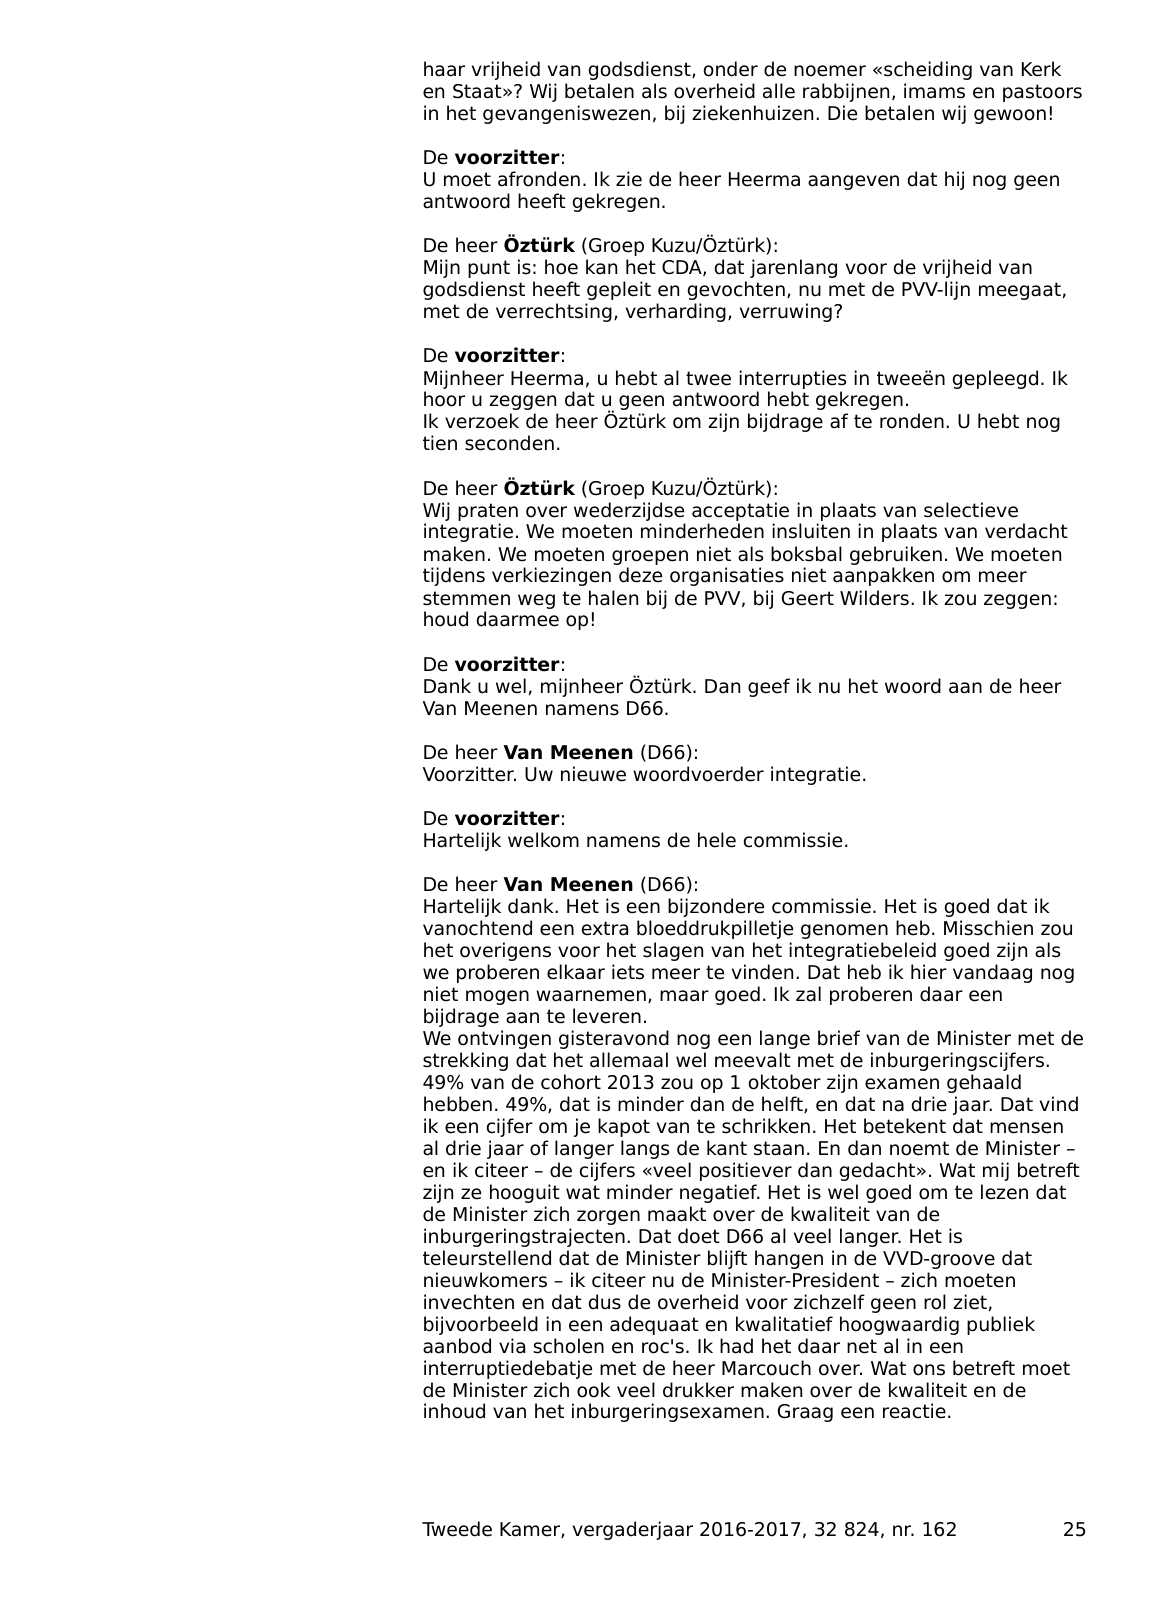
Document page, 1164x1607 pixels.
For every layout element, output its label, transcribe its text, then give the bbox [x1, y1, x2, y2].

text haar vrijheid van godsdienst, onder de noemer «scheiding van Kerk en Staat»? Wij betalen als overheid alle rabbijnen, imams en pastoors in het gevangeniswezen, bij ziekenhuizen. Die betalen wij gewoon! [422, 59, 1087, 125]
text U moet afronden. Ik zie de heer Heerma aangeven dat hij nog geen antwoord heeft gekregen. [422, 169, 1087, 213]
text Dank u wel, mijnheer Öztürk. Dan geef ik nu het woord aan de heer Van Meenen namens D66. [422, 676, 1087, 719]
text Mijn punt is: hoe kan het CDA, dat jarenlang voor de vrijheid van godsdienst heeft gepleit en gevochten, nu met de PVV-lijn meegaat, met de verrechtsing, verharding, verruwing? [422, 257, 1087, 323]
text We ontvingen gisteravond nog een lange brief van de Minister met de strekking dat het allemaal wel meevalt met de inburgeringscijfers. 49% van de cohort 2013 zou op 1 oktober zijn examen gehaald hebben. 49%, dat is minder dan de helft, en dat na drie jaar. Dat vind ik een cijfer om je kapot van te schrikken. Het betekent dat mensen al drie jaar of langer langs de kant staan. En dan noemt de Minister – en ik citeer – de cijfers «veel positiever dan gedacht». Wat mij betreft zijn ze hooguit wat minder negatief. Het is wel goed om te lezen dat de Minister zich zorgen maakt over de kwaliteit van de inburgeringstrajecten. Dat doet D66 al veel langer. Het is teleurstellend dat de Minister blijft hangen in de VVD-groove dat nieuwkomers – ik citeer nu de Minister-President – zich moeten invechten en dat dus de overheid voor zichzelf geen rol ziet, bijvoorbeeld in een adequaat en kwalitatief hoogwaardig publiek aanbod via scholen en roc's. Ik had het daar net al in een interruptiedebatje met de heer Marcouch over. Wat ons betreft moet de Minister zich ook veel drukker maken over de kwaliteit en de inhoud van het inburgeringsexamen. Graag een reactie. [422, 1028, 1087, 1423]
text De heer Öztürk (Groep Kuzu/Öztürk): [422, 477, 1087, 499]
text De voorzitter: [422, 653, 1087, 676]
text De voorzitter: [422, 147, 1087, 169]
text De voorzitter: [422, 345, 1087, 367]
text Voorzitter. Uw nieuwe woordvoerder integratie. [422, 764, 1087, 786]
text De heer Van Meenen (D66): [422, 742, 1087, 764]
text De voorzitter: [422, 808, 1087, 830]
text De heer Öztürk (Groep Kuzu/Öztürk): [422, 235, 1087, 257]
text Ik verzoek de heer Öztürk om zijn bijdrage af te ronden. U hebt nog tien seconden. [422, 411, 1087, 455]
text Hartelijk welkom namens de hele commissie. [422, 830, 1087, 852]
text De heer Van Meenen (D66): [422, 874, 1087, 896]
text Mijnheer Heerma, u hebt al twee interrupties in tweeën gepleegd. Ik hoor u zeggen dat u geen antwoord hebt gekregen. [422, 367, 1087, 411]
text Hartelijk dank. Het is een bijzondere commissie. Het is goed dat ik vanochtend een extra bloeddrukpilletje genomen heb. Misschien zou het overigens voor het slagen van het integratiebeleid goed zijn als we proberen elkaar iets meer te vinden. Dat heb ik hier vandaag nog niet mogen waarnemen, maar goed. Ik zal proberen daar een bijdrage aan te leveren. [422, 896, 1087, 1028]
text Wij praten over wederzijdse acceptatie in plaats van selectieve integratie. We moeten minderheden insluiten in plaats van verdacht maken. We moeten groepen niet als boksbal gebruiken. We moeten tijdens verkiezingen deze organisaties niet aanpakken om meer stemmen weg te halen bij de PVV, bij Geert Wilders. Ik zou zeggen: houd daarmee op! [422, 499, 1087, 631]
